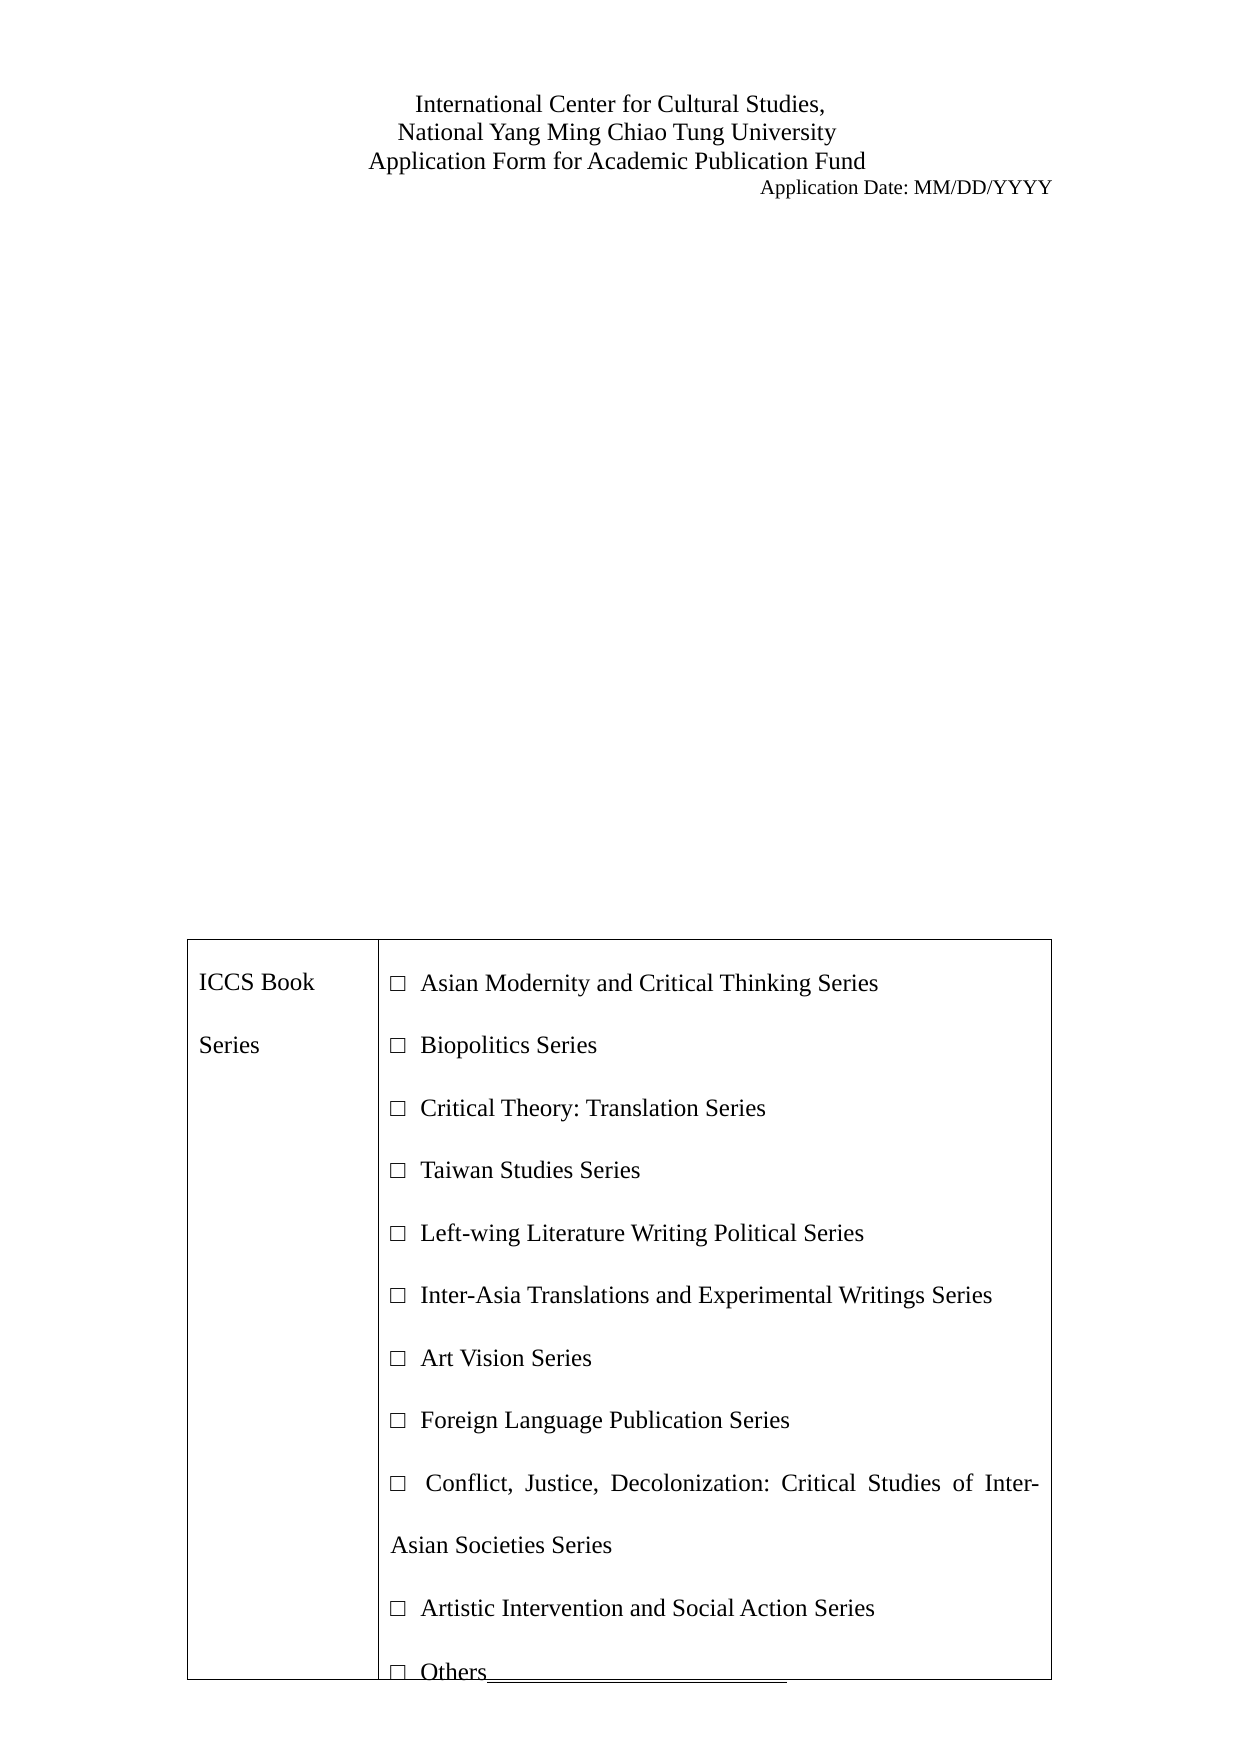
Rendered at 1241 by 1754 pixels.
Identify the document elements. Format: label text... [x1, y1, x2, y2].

table_cell ICCS Book Series [188, 940, 378, 1679]
table_cell □ Asian Modernity and Critical Thinking Series □ Biopolitics Series □ Critical Theory: Translation Series □ Taiwan Studies Series □ Left-wing Literature Writing Political Series □ Inter-Asia Translations and Experimental Writings Series □ Art Vision Series □ Foreign Language Publication Series □ Conflict, Justice, Decolonization: Critical Studies of Inter-Asian Societies Series □ Artistic Intervention and Social Action Series □ Others＿＿＿＿＿＿＿＿＿＿＿＿ [379, 940, 1051, 1679]
